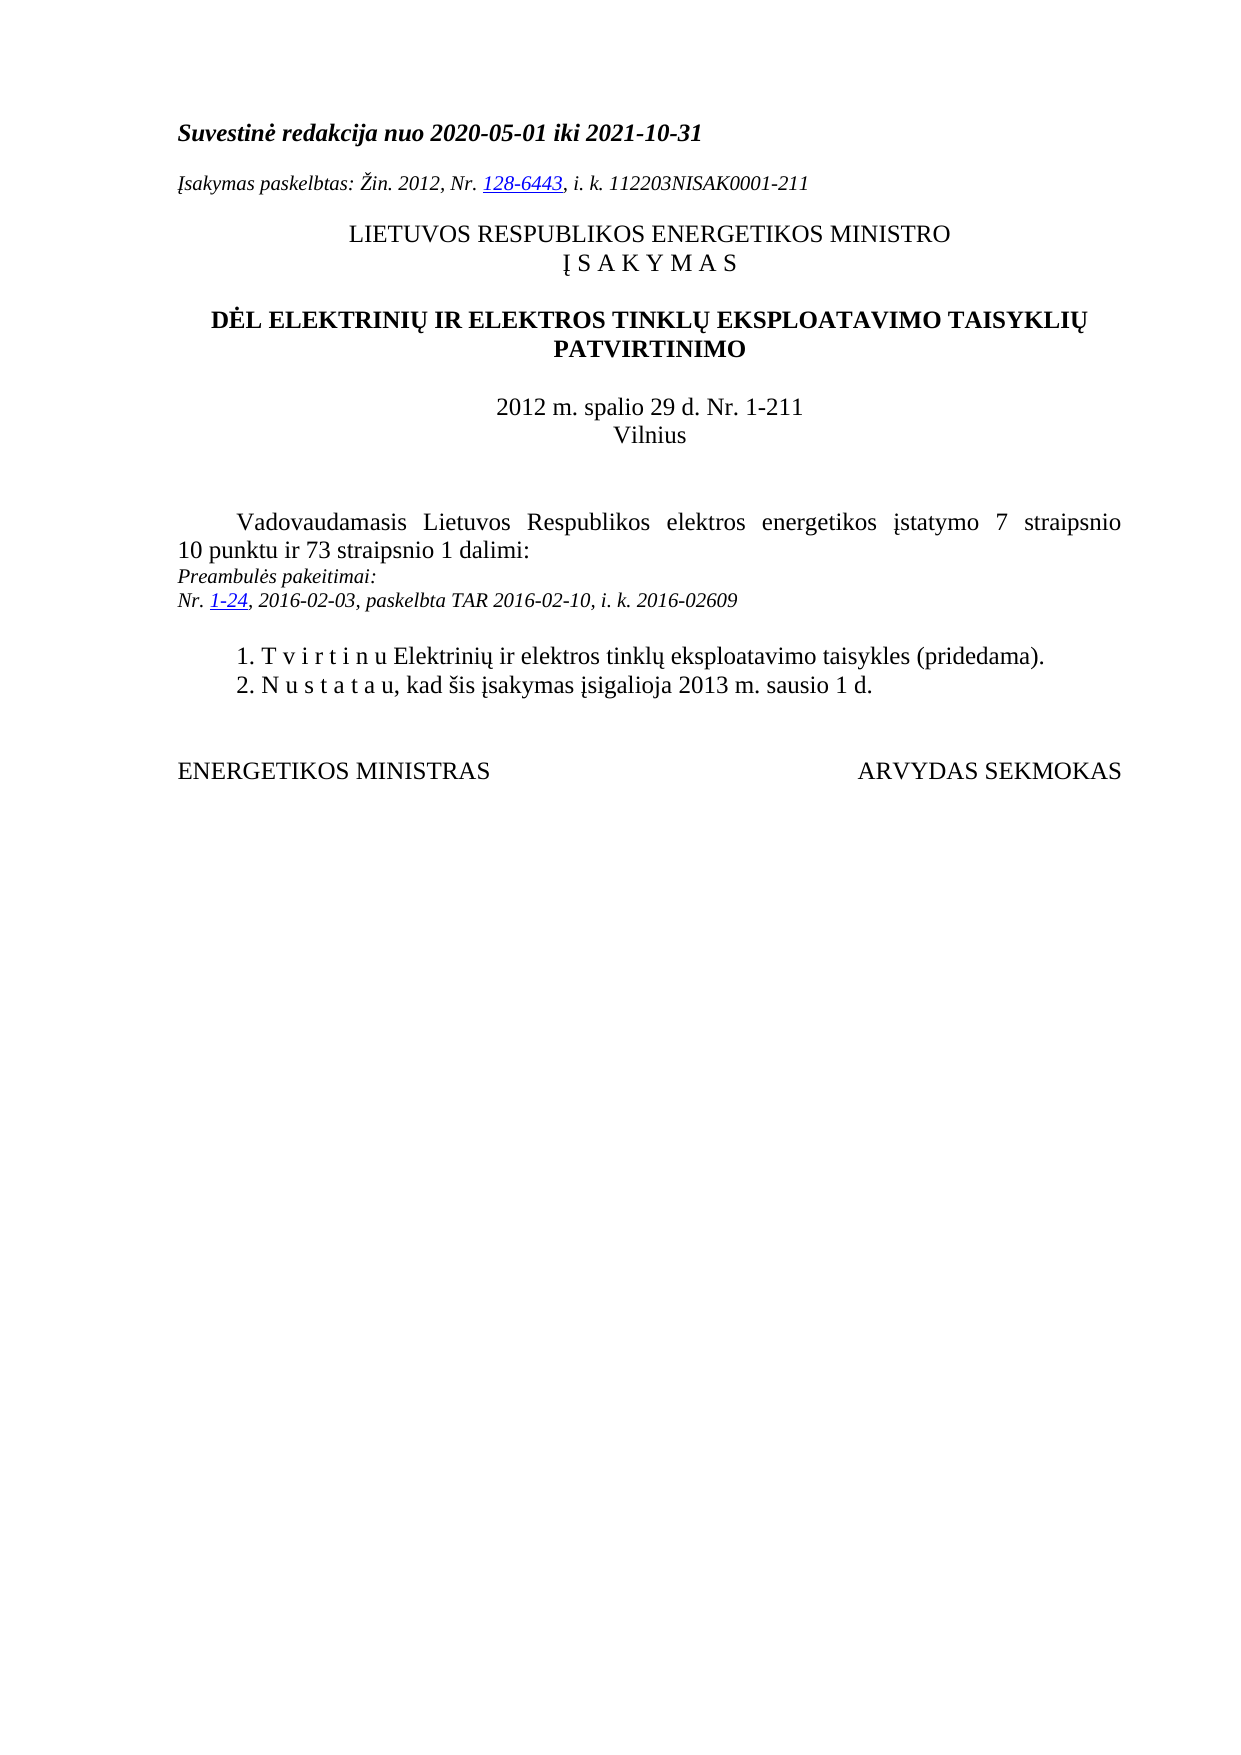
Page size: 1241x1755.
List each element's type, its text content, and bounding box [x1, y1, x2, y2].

text 2. N u s t a t a u, kad šis įsakymas įsigalioja 2013 m. sausio 1 d. [177, 670, 1122, 698]
text 1. T v i r t i n u Elektrinių ir elektros tinklų eksploatavimo taisykles (pridedama). [177, 641, 1122, 670]
text Vadovaudamasis Lietuvos Respublikos elektros energetikos įstatymo 7 straipsnio 10 punktu ir 73 straipsnio 1 dalimi: [177, 507, 1122, 564]
text Įsakymas paskelbtas: Žin. 2012, Nr. 128-6443, i. k. 112203NISAK0001-211 [177, 171, 1122, 195]
text Preambulės pakeitimai: [177, 564, 1122, 588]
text Vilnius [177, 420, 1122, 449]
text Energetikos ministras Arvydas Sekmokas [177, 756, 1122, 785]
text LIETUVOS RESPUBLIKOS ENERGETIKOS MINISTRO [177, 219, 1122, 248]
text į s a k y m a s [177, 248, 1122, 277]
text 2012 m. spalio 29 d. Nr. 1-211 [177, 392, 1122, 420]
text Nr. 1-24, 2016-02-03, paskelbta TAR 2016-02-10, i. k. 2016-02609 [177, 588, 1122, 612]
text DĖL ELEKTRINIŲ IR ELEKTROS TINKLŲ EKSPLOATAVIMO TAISYKLIŲ PATVIRTINIMO [177, 305, 1122, 363]
text Suvestinė redakcija nuo 2020-05-01 iki 2021-10-31 [177, 118, 1122, 147]
